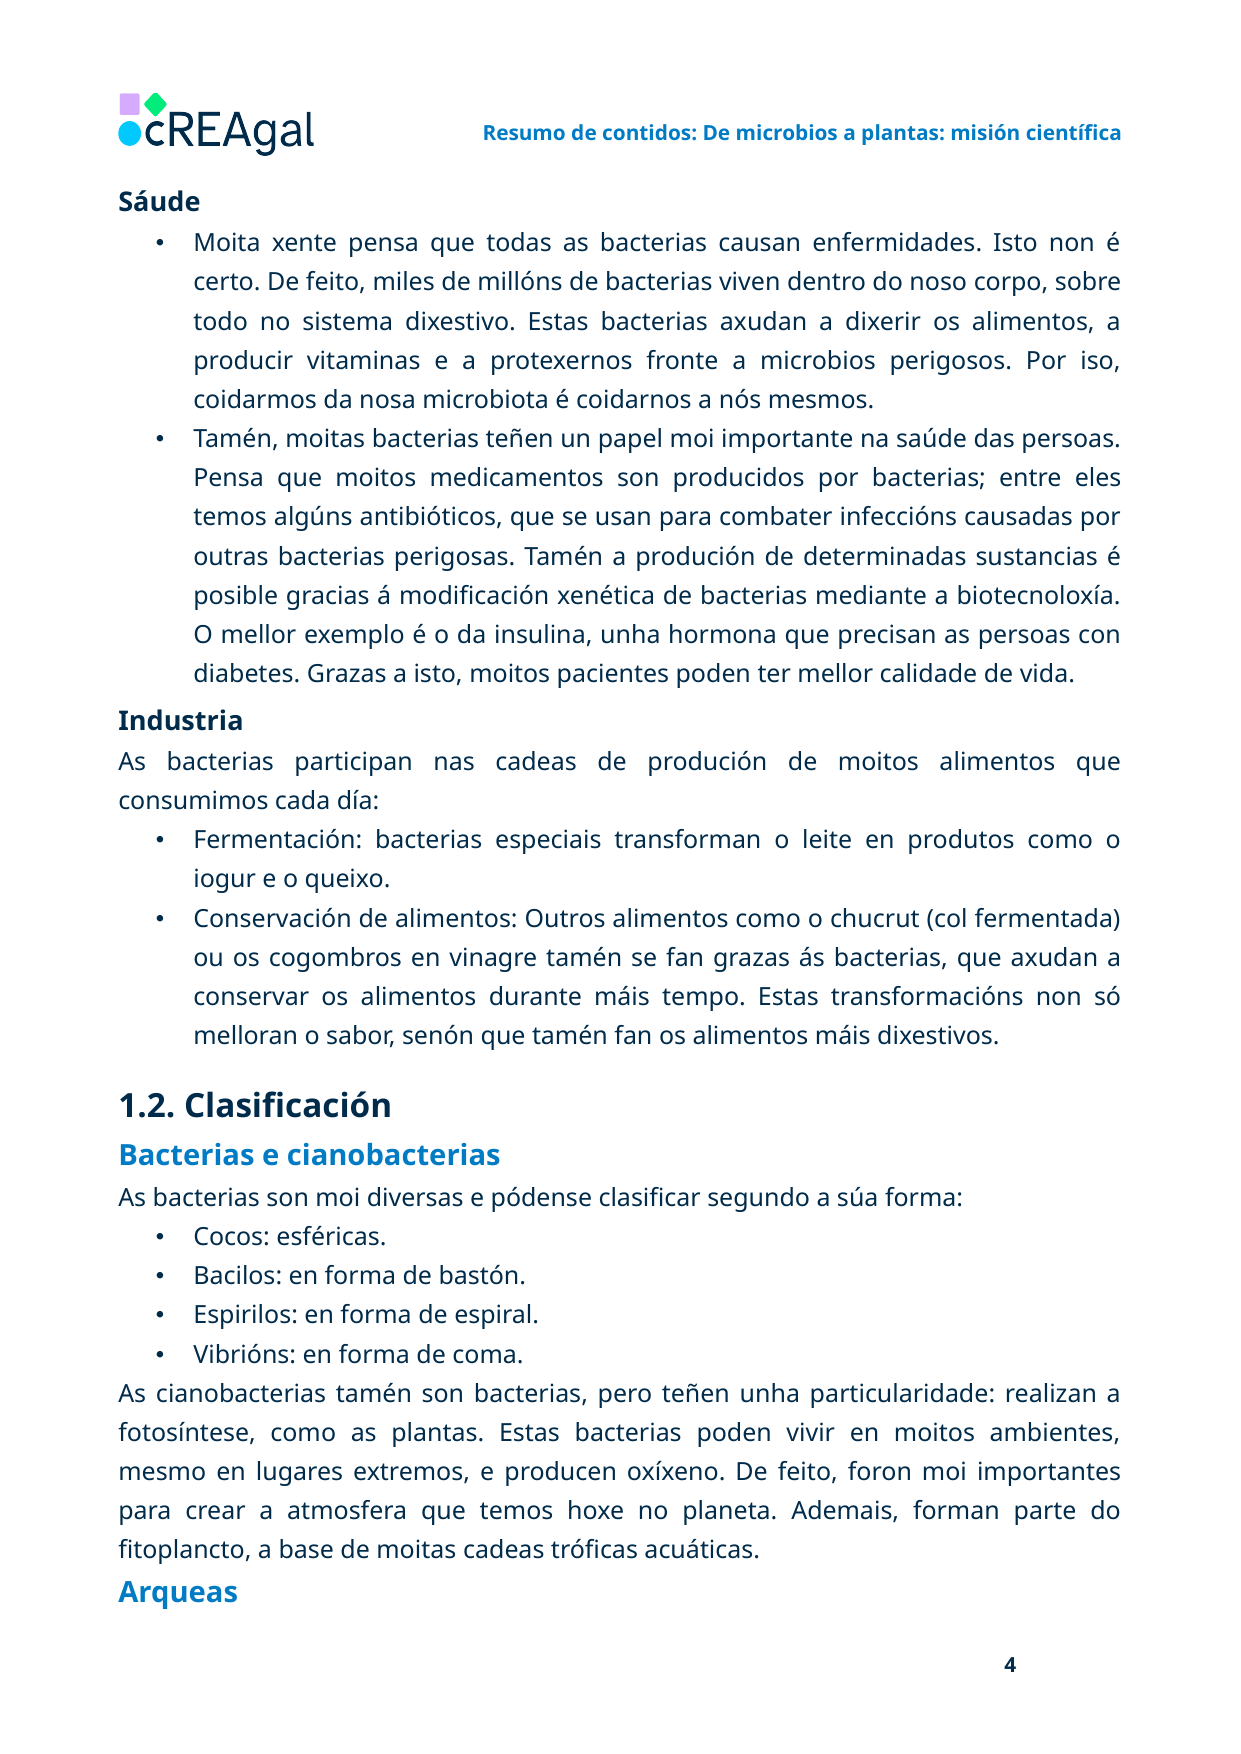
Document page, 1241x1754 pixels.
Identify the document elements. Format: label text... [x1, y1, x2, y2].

list Vibrións: en forma de coma. [156, 1336, 1122, 1370]
text As cianobacterias tamén son bacterias, pero teñen unha particularidade: realizan a fotosíntese, como as plantas. Estas bacterias poden vivir en moitos ambientes, mesmo en lugares extremos, e producen oxíxeno. De feito, foron moi importantes para crear a atmosfera que temos hoxe no planeta. Ademais, forman parte do fitoplancto, a base de moitas cadeas tróficas acuáticas. [118, 1376, 1122, 1566]
subtitle 1.2. Clasificación [118, 1082, 1122, 1127]
text As bacterias son moi diversas e pódense clasificar segundo a súa forma: [118, 1180, 1122, 1214]
list Fermentación: bacterias especiais transforman o leite en produtos como o iogur e o queixo. [156, 822, 1122, 895]
subtitle Arqueas [118, 1571, 1122, 1611]
text As bacterias participan nas cadeas de produción de moitos alimentos que consumimos cada día: [118, 743, 1122, 817]
subtitle Industria [118, 701, 1122, 738]
subtitle Sáude [118, 182, 1122, 219]
list Moita xente pensa que todas as bacterias causan enfermidades. Isto non é certo. De feito, miles de millóns de bacterias viven dentro do noso corpo, sobre todo no sistema dixestivo. Estas bacterias axudan a dixerir os alimentos, a producir vitaminas e a protexernos fronte a microbios perigosos. Por iso, coidarmos da nosa microbiota é coidarnos a nós mesmos. [156, 225, 1122, 416]
list Bacilos: en forma de bastón. [156, 1258, 1122, 1292]
subtitle Bacterias e cianobacterias [118, 1134, 1122, 1174]
list Tamén, moitas bacterias teñen un papel moi importante na saúde das persoas. Pensa que moitos medicamentos son producidos por bacterias; entre eles temos algúns antibióticos, que se usan para combater infeccións causadas por outras bacterias perigosas. Tamén a produción de determinadas sustancias é posible gracias á modificación xenética de bacterias mediante a biotecnoloxía. O mellor exemplo é o da insulina, unha hormona que precisan as persoas con diabetes. Grazas a isto, moitos pacientes poden ter mellor calidade de vida. [156, 421, 1122, 690]
list Cocos: esféricas. [156, 1219, 1122, 1253]
list Espirilos: en forma de espiral. [156, 1297, 1122, 1331]
list Conservación de alimentos: Outros alimentos como o chucrut (col fermentada) ou os cogombros en vinagre tamén se fan grazas ás bacterias, que axudan a conservar os alimentos durante máis tempo. Estas transformacións non só melloran o sabor, senón que tamén fan os alimentos máis dixestivos. [156, 900, 1122, 1052]
